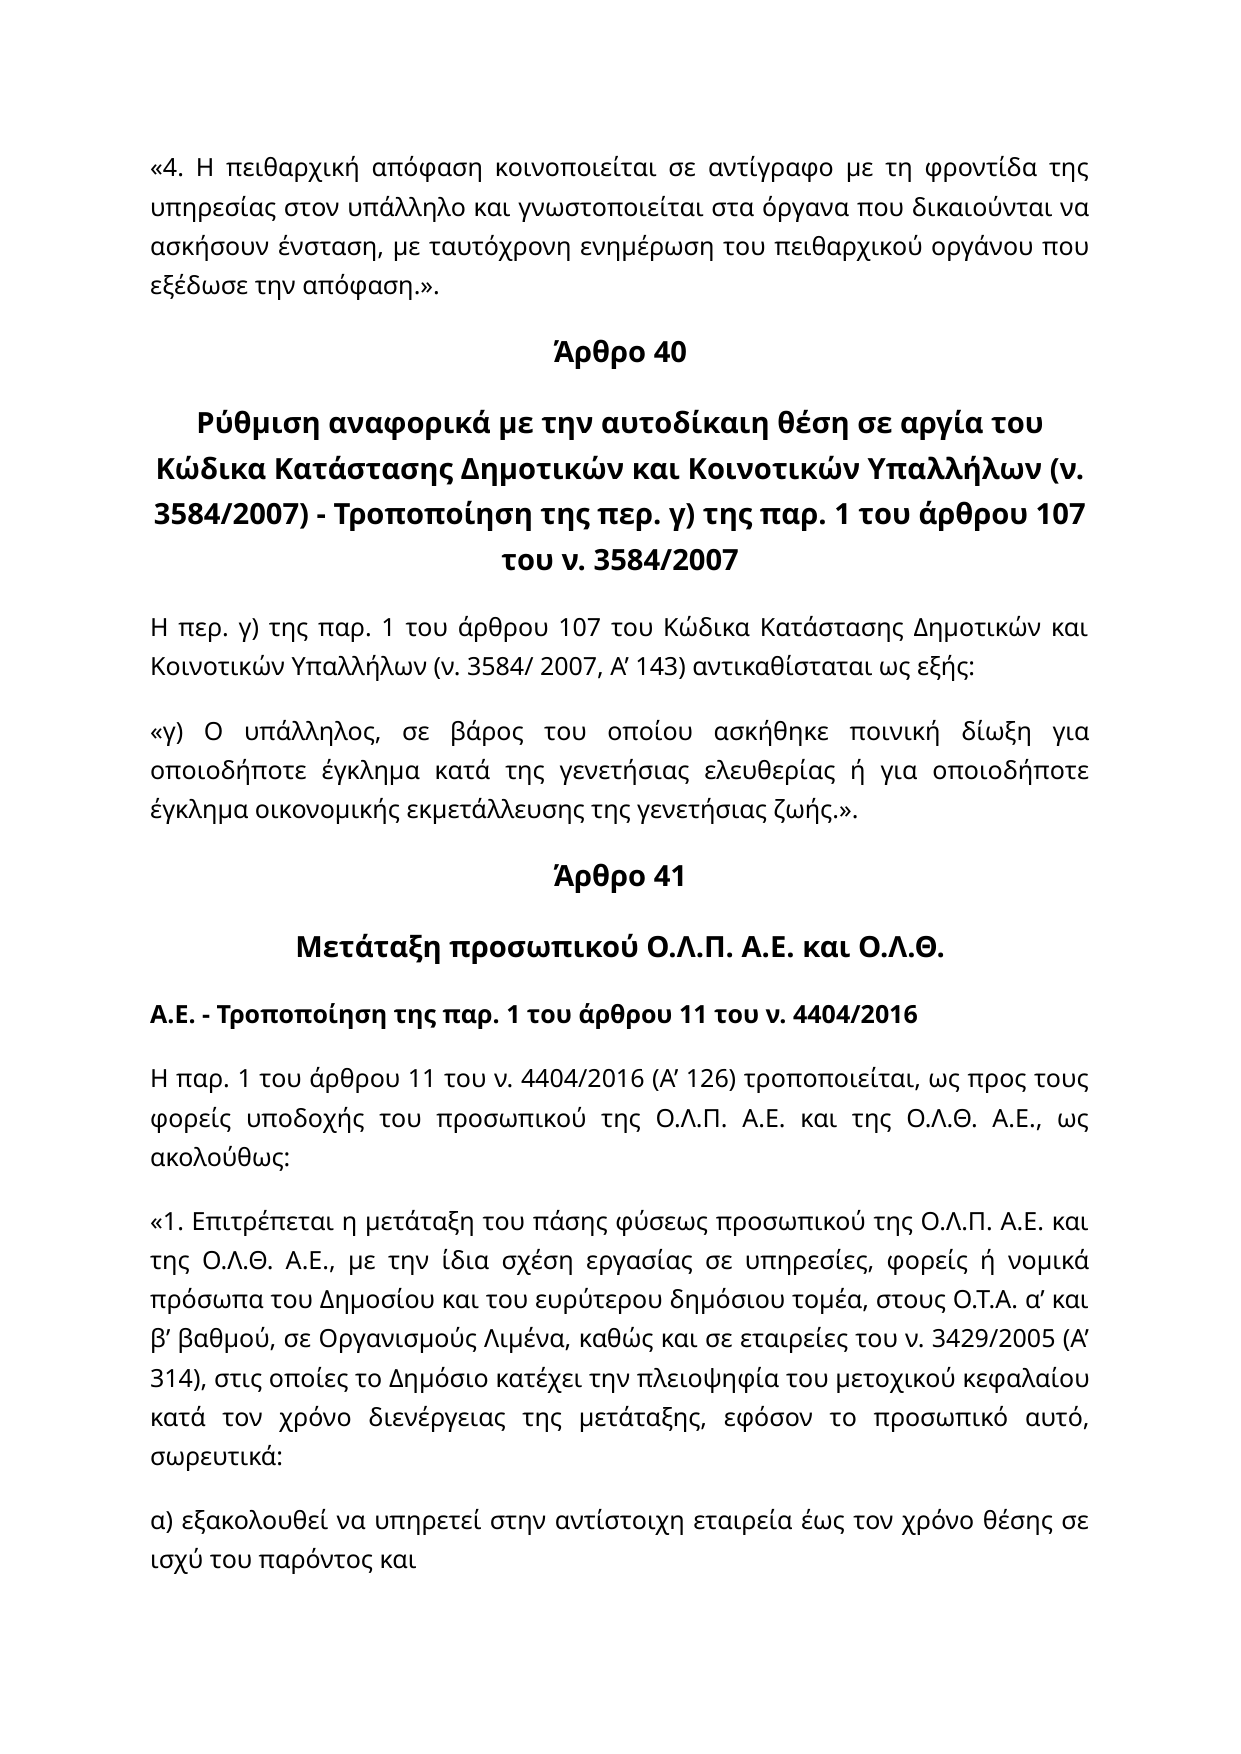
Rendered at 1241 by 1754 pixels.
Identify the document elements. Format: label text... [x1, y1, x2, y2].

subtitle Ρύθμιση αναφορικά με την αυτοδίκαιη θέση σε αργία του Κώδικα Κατάστασης Δημοτικών και Κοινοτικών Υπαλλήλων (ν. 3584/2007) - Τροποποίηση της περ. γ) της παρ. 1 του άρθρου 107 του ν. 3584/2007 [150, 402, 1090, 579]
text α) εξακολουθεί να υπηρετεί στην αντίστοιχη εταιρεία έως τον χρόνο θέσης σε ισχύ του παρόντος και [150, 1503, 1090, 1576]
subtitle Άρθρο 40 [150, 332, 1090, 371]
subtitle Μετάταξη προσωπικού Ο.Λ.Π. Α.Ε. και Ο.Λ.Θ. [150, 926, 1090, 966]
text Η περ. γ) της παρ. 1 του άρθρου 107 του Κώδικα Κατάστασης Δημοτικών και Κοινοτικών Υπαλλήλων (ν. 3584/ 2007, Α’ 143) αντικαθίσταται ως εξής: [150, 610, 1090, 683]
text «1. Επιτρέπεται η μετάταξη του πάσης φύσεως προσωπικού της Ο.Λ.Π. Α.Ε. και της Ο.Λ.Θ. Α.Ε., με την ίδια σχέση εργασίας σε υπηρεσίες, φορείς ή νομικά πρόσωπα του Δημοσίου και του ευρύτερου δημόσιου τομέα, στους Ο.Τ.Α. α’ και β’ βαθμού, σε Οργανισμούς Λιμένα, καθώς και σε εταιρείες του ν. 3429/2005 (Α’ 314), στις οποίες το Δημόσιο κατέχει την πλειοψηφία του μετοχικού κεφαλαίου κατά τον χρόνο διενέργειας της μετάταξης, εφόσον το προσωπικό αυτό, σωρευτικά: [150, 1203, 1090, 1473]
subtitle Άρθρο 41 [150, 856, 1090, 895]
text Η παρ. 1 του άρθρου 11 του ν. 4404/2016 (Α’ 126) τροποποιείται, ως προς τους φορείς υποδοχής του προσωπικού της Ο.Λ.Π. Α.Ε. και της Ο.Λ.Θ. Α.Ε., ως ακολούθως: [150, 1061, 1090, 1173]
text «4. Η πειθαρχική απόφαση κοινοποιείται σε αντίγραφο με τη φροντίδα της υπηρεσίας στον υπάλληλο και γνωστοποιείται στα όργανα που δικαιούνται να ασκήσουν ένσταση, με ταυτόχρονη ενημέρωση του πειθαρχικού οργάνου που εξέδωσε την απόφαση.». [150, 150, 1090, 302]
text «γ) Ο υπάλληλος, σε βάρος του οποίου ασκήθηκε ποινική δίωξη για οποιοδήποτε έγκλημα κατά της γενετήσιας ελευθερίας ή για οποιοδήποτε έγκλημα οικονομικής εκμετάλλευσης της γενετήσιας ζωής.». [150, 713, 1090, 826]
text Α.Ε. - Τροποποίηση της παρ. 1 του άρθρου 11 του ν. 4404/2016 [150, 997, 1090, 1031]
